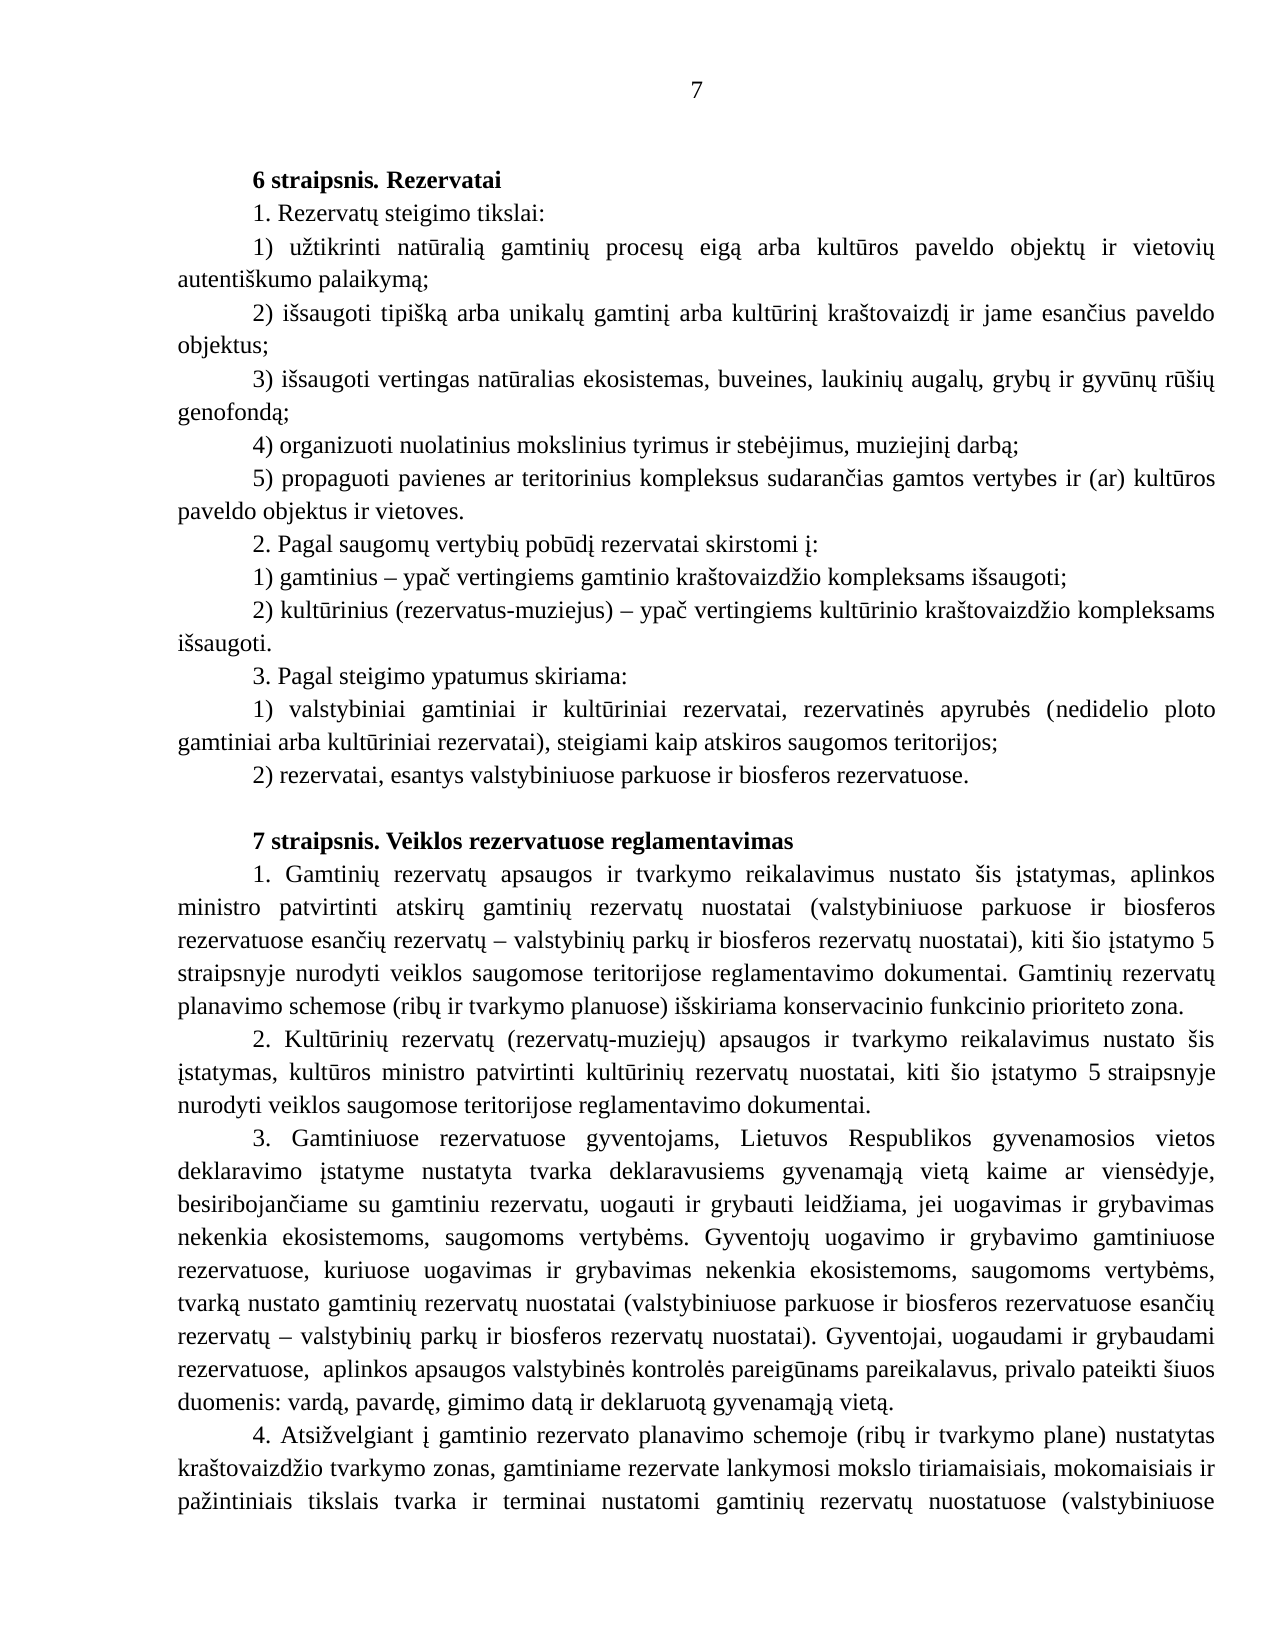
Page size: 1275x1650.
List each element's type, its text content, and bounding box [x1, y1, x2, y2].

text 2) išsaugoti tipišką arba unikalų gamtinį arba kultūrinį kraštovaizdį ir jame esančius paveldo objektus; [177, 298, 1216, 359]
text 4) organizuoti nuolatinius mokslinius tyrimus ir stebėjimus, muziejinį darbą; [177, 430, 1216, 458]
text 3. Gamtiniuose rezervatuose gyventojams, Lietuvos Respublikos gyvenamosios vietos deklaravimo įstatyme nustatyta tvarka deklaravusiems gyvenamąją vietą kaime ar viensėdyje, besiribojančiame su gamtiniu rezervatu, uogauti ir grybauti leidžiama, jei uogavimas ir grybavimas nekenkia ekosistemoms, saugomoms vertybėms. Gyventojų uogavimo ir grybavimo gamtiniuose rezervatuose, kuriuose uogavimas ir grybavimas nekenkia ekosistemoms, saugomoms vertybėms, tvarką nustato gamtinių rezervatų nuostatai (valstybiniuose parkuose ir biosferos rezervatuose esančių rezervatų – valstybinių parkų ir biosferos rezervatų nuostatai). Gyventojai, uogaudami ir grybaudami rezervatuose, aplinkos apsaugos valstybinės kontrolės pareigūnams pareikalavus, privalo pateikti šiuos duomenis: vardą, pavardę, gimimo datą ir deklaruotą gyvenamąją vietą. [177, 1123, 1216, 1416]
text 5) propaguoti pavienes ar teritorinius kompleksus sudarančias gamtos vertybes ir (ar) kultūros paveldo objektus ir vietoves. [177, 463, 1216, 524]
text 4. Atsižvelgiant į gamtinio rezervato planavimo schemoje (ribų ir tvarkymo plane) nustatytas kraštovaizdžio tvarkymo zonas, gamtiniame rezervate lankymosi mokslo tiriamaisiais, mokomaisiais ir pažintiniais tikslais tvarka ir terminai nustatomi gamtinių rezervatų nuostatuose (valstybiniuose [177, 1420, 1216, 1515]
text 3. Pagal steigimo ypatumus skiriama: [177, 661, 1216, 689]
text 2. Kultūrinių rezervatų (rezervatų-muziejų) apsaugos ir tvarkymo reikalavimus nustato šis įstatymas, kultūros ministro patvirtinti kultūrinių rezervatų nuostatai, kiti šio įstatymo 5 straipsnyje nurodyti veiklos saugomose teritorijose reglamentavimo dokumentai. [177, 1024, 1216, 1119]
text 2) rezervatai, esantys valstybiniuose parkuose ir biosferos rezervatuose. [177, 760, 1216, 789]
text 1) užtikrinti natūralią gamtinių procesų eigą arba kultūros paveldo objektų ir vietovių autentiškumo palaikymą; [177, 232, 1216, 293]
text 3) išsaugoti vertingas natūralias ekosistemas, buveines, laukinių augalų, grybų ir gyvūnų rūšių genofondą; [177, 364, 1216, 425]
text 7 straipsnis. Veiklos rezervatuose reglamentavimas [177, 826, 1216, 855]
text 1) gamtinius – ypač vertingiems gamtinio kraštovaizdžio kompleksams išsaugoti; [177, 562, 1216, 591]
text 6 straipsnis. Rezervatai [177, 166, 1216, 194]
text 1) valstybiniai gamtiniai ir kultūriniai rezervatai, rezervatinės apyrubės (nedidelio ploto gamtiniai arba kultūriniai rezervatai), steigiami kaip atskiros saugomos teritorijos; [177, 694, 1216, 756]
text 2) kultūrinius (rezervatus-muziejus) – ypač vertingiems kultūrinio kraštovaizdžio kompleksams išsaugoti. [177, 595, 1216, 657]
text 1. Gamtinių rezervatų apsaugos ir tvarkymo reikalavimus nustato šis įstatymas, aplinkos ministro patvirtinti atskirų gamtinių rezervatų nuostatai (valstybiniuose parkuose ir biosferos rezervatuose esančių rezervatų – valstybinių parkų ir biosferos rezervatų nuostatai), kiti šio įstatymo 5 straipsnyje nurodyti veiklos saugomose teritorijose reglamentavimo dokumentai. Gamtinių rezervatų planavimo schemose (ribų ir tvarkymo planuose) išskiriama konservacinio funkcinio prioriteto zona. [177, 859, 1216, 1020]
text 1. Rezervatų steigimo tikslai: [177, 198, 1216, 227]
text 2. Pagal saugomų vertybių pobūdį rezervatai skirstomi į: [177, 529, 1216, 557]
